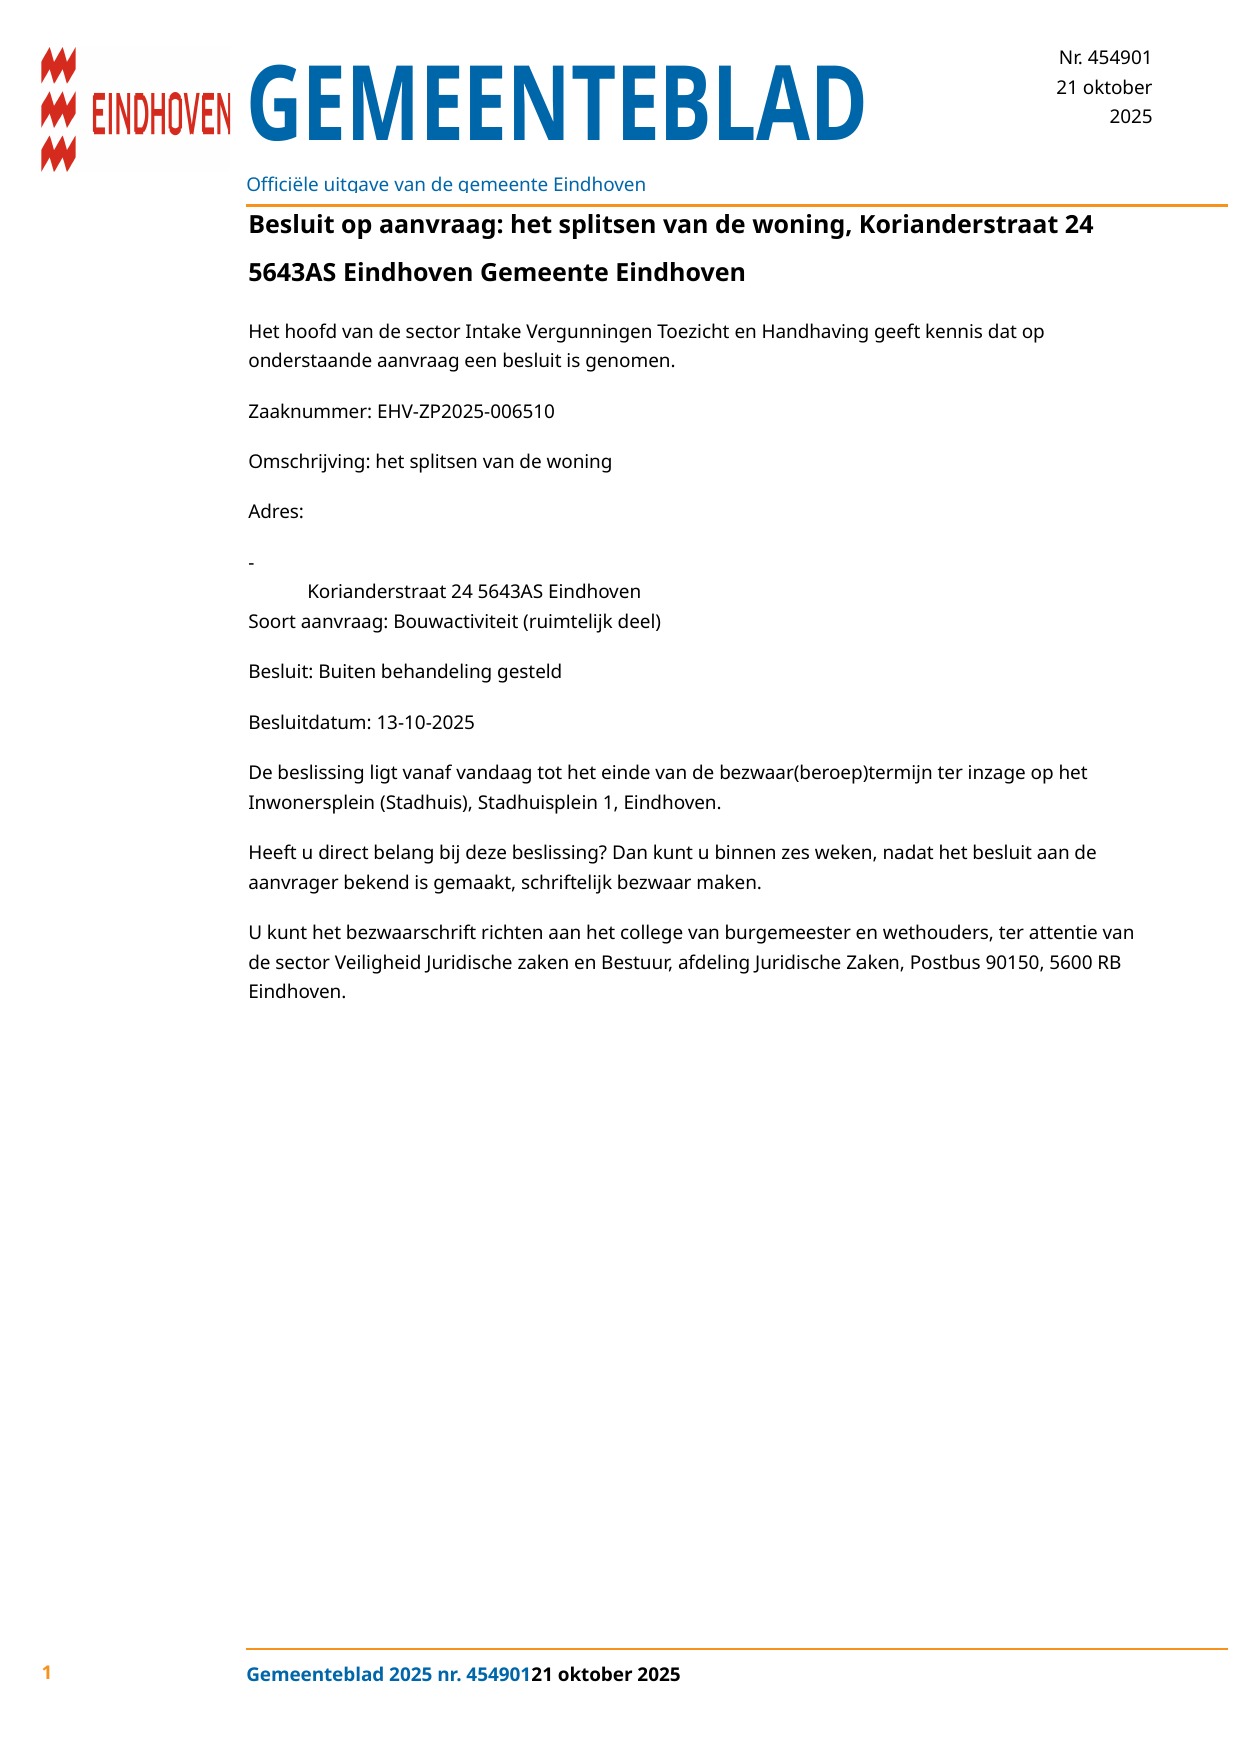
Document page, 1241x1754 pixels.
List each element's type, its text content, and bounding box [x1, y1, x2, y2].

text Het hoofd van de sector Intake Vergunningen Toezicht en Handhaving geeft kennis dat op onderstaande aanvraag een besluit is genomen. [248, 318, 1152, 373]
list Korianderstraat 24 5643AS Eindhoven [248, 579, 1152, 604]
text Omschrijving: het splitsen van de woning [248, 448, 1152, 474]
text De beslissing ligt vanaf vandaag tot het einde van de bezwaar(beroep)termijn ter inzage op het Inwonersplein (Stadhuis), Stadhuisplein 1, Eindhoven. [248, 759, 1152, 815]
text U kunt het bezwaarschrift richten aan het college van burgemeester en wethouders, ter attentie van de sector Veiligheid Juridische zaken en Bestuur, afdeling Juridische Zaken, Postbus 90150, 5600 RB Eindhoven. [248, 919, 1152, 1004]
picture [41, 47, 231, 172]
text Adres: [248, 499, 1152, 524]
text Zaaknummer: EHV-ZP2025-006510 [248, 398, 1152, 424]
text Besluit op aanvraag: het splitsen van de woning, Korianderstraat 24 5643AS Eindhoven Gemeente Eindhoven [248, 207, 1152, 288]
text Heeft u direct belang bij deze beslissing? Dan kunt u binnen zes weken, nadat het besluit aan de aanvrager bekend is gemaakt, schriftelijk bezwaar maken. [248, 839, 1152, 895]
text Soort aanvraag: Bouwactiviteit (ruimtelijk deel) [248, 608, 1152, 634]
text Besluit: Buiten behandeling gesteld [248, 659, 1152, 684]
text Besluitdatum: 13-10-2025 [248, 709, 1152, 735]
